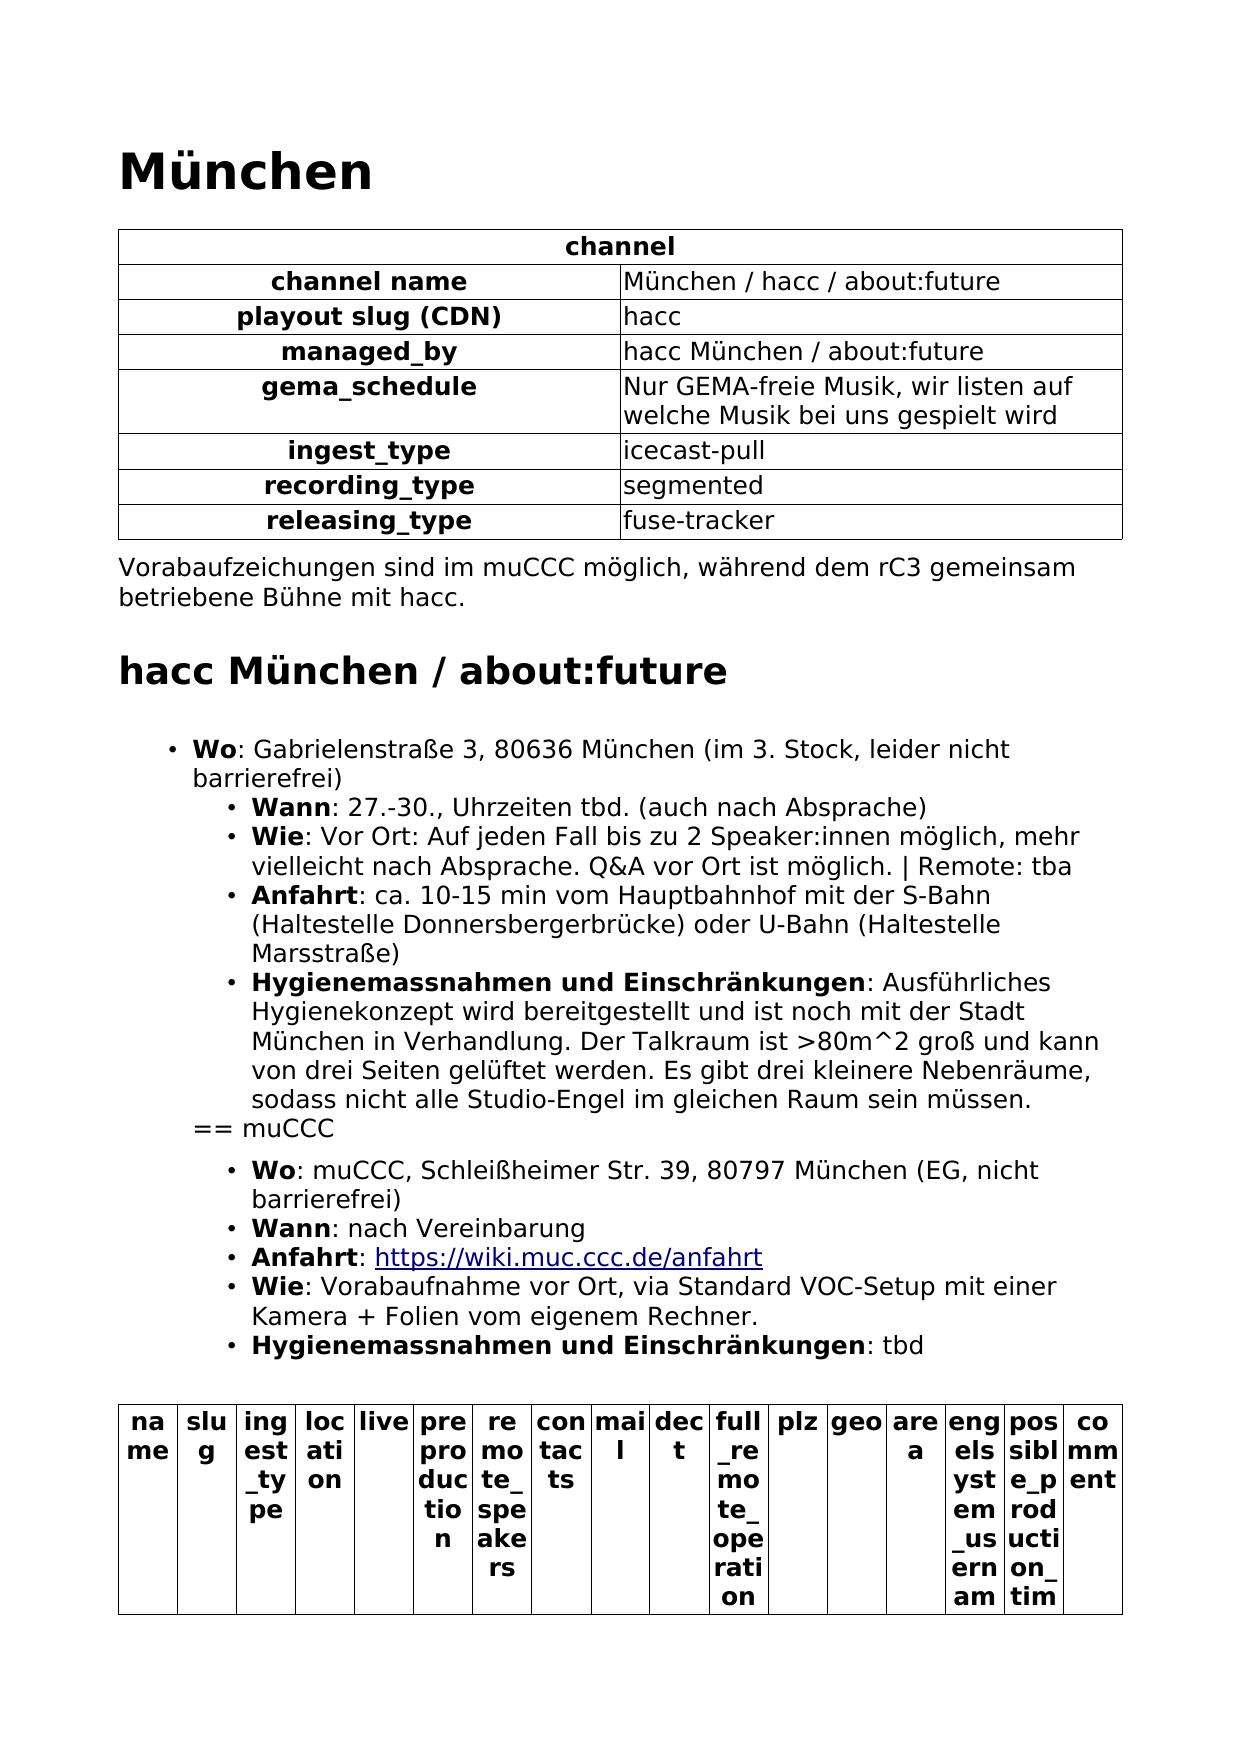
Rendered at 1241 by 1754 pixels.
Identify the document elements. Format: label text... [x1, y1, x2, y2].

table_header full_remote_operation [710, 1405, 768, 1614]
subtitle hacc München / about:future [118, 649, 1122, 693]
list Wo: Gabrielenstraße 3, 80636 München (im 3. Stock, leider nicht barrierefrei) [177, 735, 1122, 793]
list Wo: muCCC, Schleißheimer Str. 39, 80797 München (EG, nicht barrierefrei) [236, 1156, 1122, 1214]
table_header comment [1064, 1405, 1122, 1614]
table_cell München / hacc / about:future [621, 265, 1122, 299]
table_cell channel name [119, 265, 620, 299]
list Wann: 27.-30., Uhrzeiten tbd. (auch nach Absprache) [236, 793, 1122, 822]
list == muCCC [177, 1114, 1122, 1143]
list Anfahrt: ca. 10-15 min vom Hauptbahnhof mit der S-Bahn (Haltestelle Donnersbergerbrücke) oder U-Bahn (Haltestelle Marsstraße) [236, 881, 1122, 968]
table_header ingest_type [237, 1405, 295, 1614]
table_cell Nur GEMA-freie Musik, wir listen auf welche Musik bei uns gespielt wird [621, 370, 1122, 433]
table_cell playout slug (CDN) [119, 300, 620, 334]
table_cell recording_type [119, 470, 620, 503]
table_header name [119, 1405, 177, 1614]
text Vorabaufzeichungen sind im muCCC möglich, während dem rC3 gemeinsam betriebene Bühne mit hacc. [118, 553, 1122, 612]
table_header preproduction [414, 1405, 472, 1614]
table_cell gema_schedule [119, 370, 620, 433]
list Hygienemassnahmen und Einschränkungen: Ausführliches Hygienekonzept wird bereitgestellt und ist noch mit der Stadt München in Verhandlung. Der Talkraum ist >80m^2 groß und kann von drei Seiten gelüftet werden. Es gibt drei kleinere Nebenräume, sodass nicht alle Studio-Engel im gleichen Raum sein müssen. [236, 968, 1122, 1114]
table_header plz [769, 1405, 827, 1614]
table_header mail [592, 1405, 649, 1614]
list Wie: Vorabaufnahme vor Ort, via Standard VOC-Setup mit einer Kamera + Folien vom eigenem Rechner. [236, 1272, 1122, 1331]
table_header contacts [532, 1405, 591, 1614]
table_cell hacc [621, 300, 1122, 334]
list Anfahrt: https://wiki.muc.ccc.de/anfahrt [236, 1243, 1122, 1272]
table_header possible_production_tim [1005, 1405, 1063, 1614]
table_cell hacc München / about:future [621, 335, 1122, 369]
list Hygienemassnahmen und Einschränkungen: tbd [236, 1331, 1122, 1360]
table_header remote_speakers [473, 1405, 531, 1614]
table_cell releasing_type [119, 505, 620, 539]
list Wann: nach Vereinbarung [236, 1214, 1122, 1243]
table_header location [296, 1405, 354, 1614]
table_cell icecast-pull [621, 434, 1122, 468]
table_header slug [178, 1405, 236, 1614]
table_header engelsystem_usernam [946, 1405, 1004, 1614]
table_header area [887, 1405, 945, 1614]
table_cell fuse-tracker [621, 505, 1122, 539]
table_header dect [650, 1405, 709, 1614]
subtitle München [118, 143, 1122, 201]
table_cell segmented [621, 470, 1122, 503]
table_cell managed_by [119, 335, 620, 369]
table_header channel [119, 230, 1122, 264]
list Wie: Vor Ort: Auf jeden Fall bis zu 2 Speaker:innen möglich, mehr vielleicht nach Absprache. Q&A vor Ort ist möglich. | Remote: tba [236, 822, 1122, 881]
table_cell ingest_type [119, 434, 620, 468]
table_header live [355, 1405, 413, 1614]
table_header geo [828, 1405, 886, 1614]
